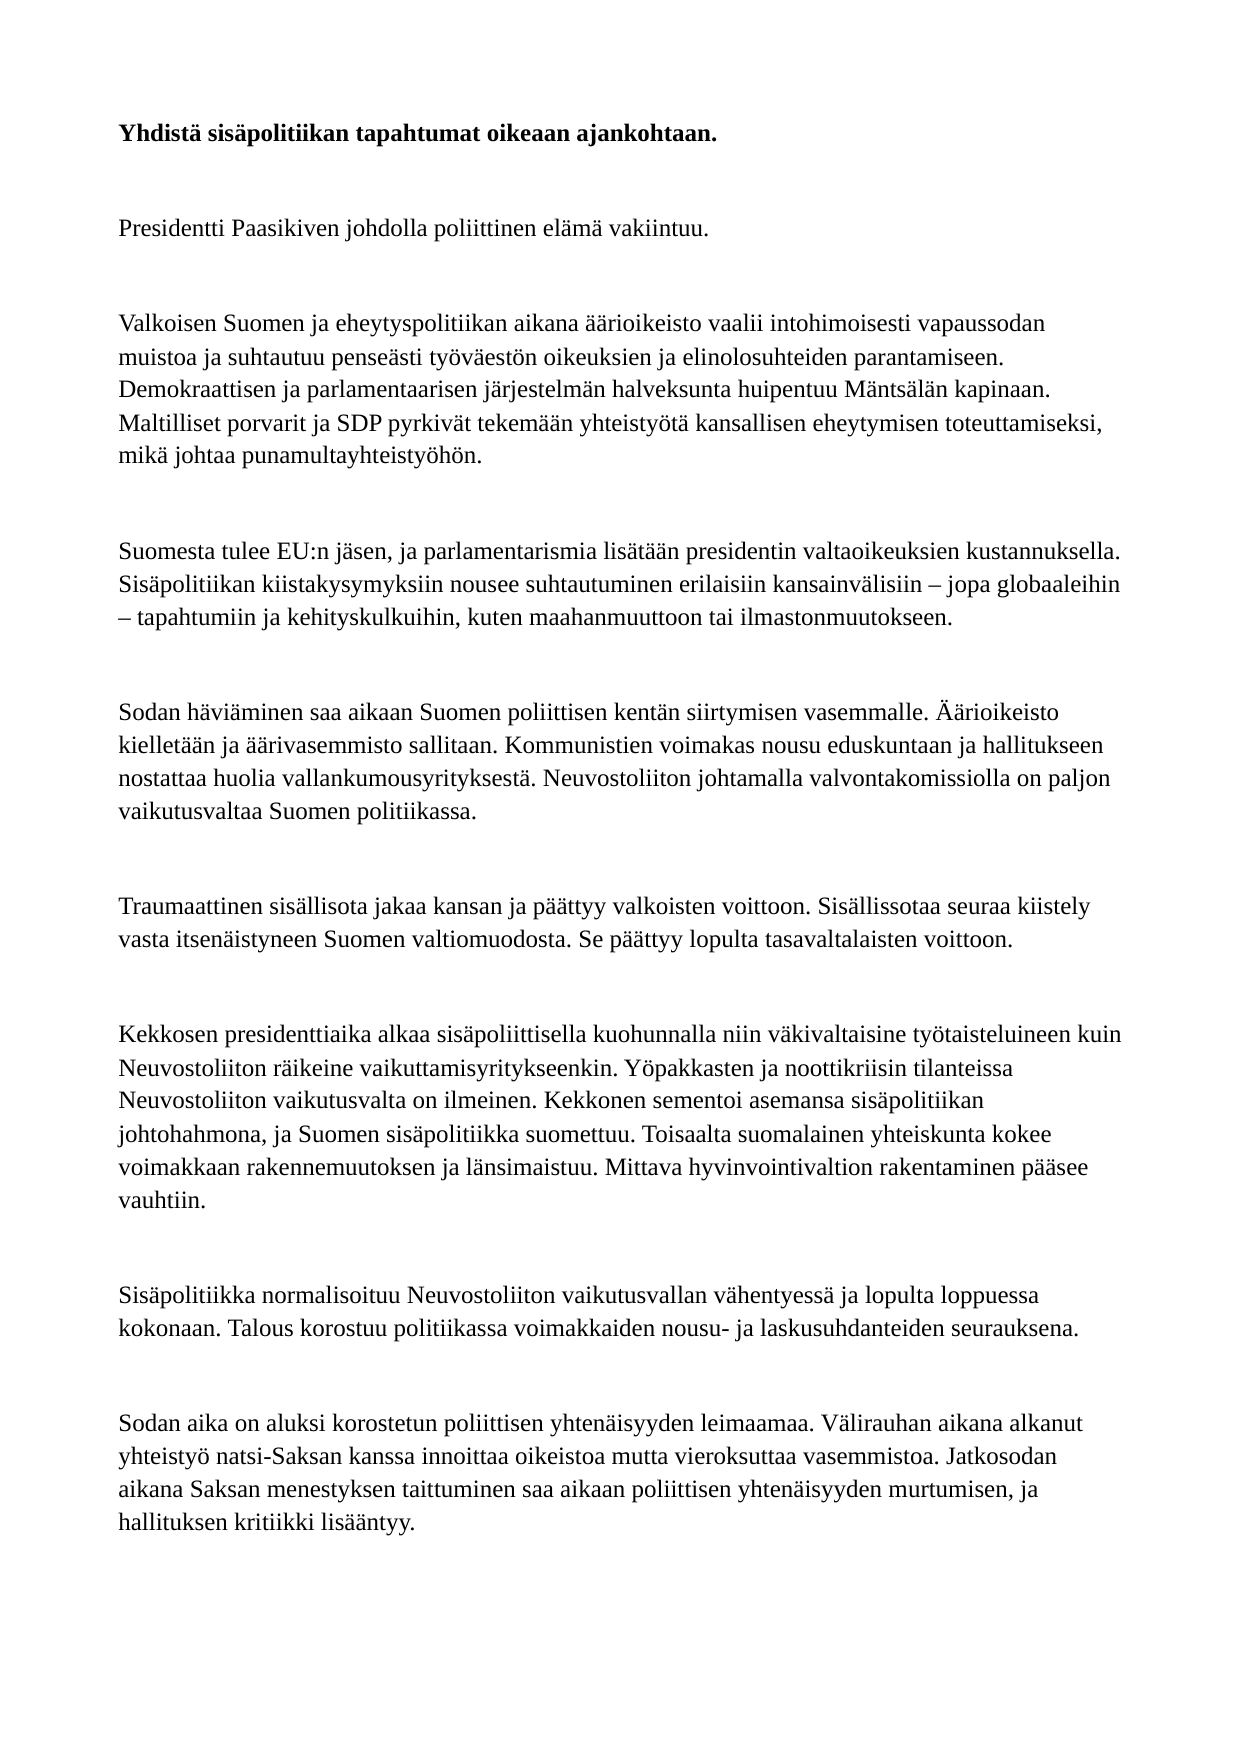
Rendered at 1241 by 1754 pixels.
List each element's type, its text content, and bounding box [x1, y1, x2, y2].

text Traumaattinen sisällisota jakaa kansan ja päättyy valkoisten voittoon. Sisällissotaa seuraa kiistely vasta itsenäistyneen Suomen valtiomuodosta. Se päättyy lopulta tasavaltalaisten voittoon. [118, 891, 1122, 953]
text Valkoisen Suomen ja eheytyspolitiikan aikana äärioikeisto vaalii intohimoisesti vapaussodan muistoa ja suhtautuu penseästi työväestön oikeuksien ja elinolosuhteiden parantamiseen. Demokraattisen ja parlamentaarisen järjestelmän halveksunta huipentuu Mäntsälän kapinaan. Maltilliset porvarit ja SDP pyrkivät tekemään yhteistyötä kansallisen eheytymisen toteuttamiseksi, mikä johtaa punamultayhteistyöhön. [118, 308, 1122, 469]
text Presidentti Paasikiven johdolla poliittinen elämä vakiintuu. [118, 213, 1122, 242]
text Yhdistä sisäpolitiikan tapahtumat oikeaan ajankohtaan. [118, 118, 1122, 147]
text Sodan häviäminen saa aikaan Suomen poliittisen kentän siirtymisen vasemmalle. Äärioikeisto kielletään ja äärivasemmisto sallitaan. Kommunistien voimakas nousu eduskuntaan ja hallitukseen nostattaa huolia vallankumousyrityksestä. Neuvostoliiton johtamalla valvontakomissiolla on paljon vaikutusvaltaa Suomen politiikassa. [118, 697, 1122, 825]
text Sisäpolitiikka normalisoituu Neuvostoliiton vaikutusvallan vähentyessä ja lopulta loppuessa kokonaan. Talous korostuu politiikassa voimakkaiden nousu- ja laskusuhdanteiden seurauksena. [118, 1280, 1122, 1342]
text Suomesta tulee EU:n jäsen, ja parlamentarismia lisätään presidentin valtaoikeuksien kustannuksella. Sisäpolitiikan kiistakysymyksiin nousee suhtautuminen erilaisiin kansainvälisiin – jopa globaaleihin – tapahtumiin ja kehityskulkuihin, kuten maahanmuuttoon tai ilmastonmuutokseen. [118, 536, 1122, 631]
text Sodan aika on aluksi korostetun poliittisen yhtenäisyyden leimaamaa. Välirauhan aikana alkanut yhteistyö natsi-Saksan kanssa innoittaa oikeistoa mutta vieroksuttaa vasemmistoa. Jatkosodan aikana Saksan menestyksen taittuminen saa aikaan poliittisen yhtenäisyyden murtumisen, ja hallituksen kritiikki lisääntyy. [118, 1408, 1122, 1536]
text Kekkosen presidenttiaika alkaa sisäpoliittisella kuohunnalla niin väkivaltaisine työtaisteluineen kuin Neuvostoliiton räikeine vaikuttamisyritykseenkin. Yöpakkasten ja noottikriisin tilanteissa Neuvostoliiton vaikutusvalta on ilmeinen. Kekkonen sementoi asemansa sisäpolitiikan johtohahmona, ja Suomen sisäpolitiikka suomettuu. Toisaalta suomalainen yhteiskunta kokee voimakkaan rakennemuutoksen ja länsimaistuu. Mittava hyvinvointivaltion rakentaminen pääsee vauhtiin. [118, 1019, 1122, 1213]
